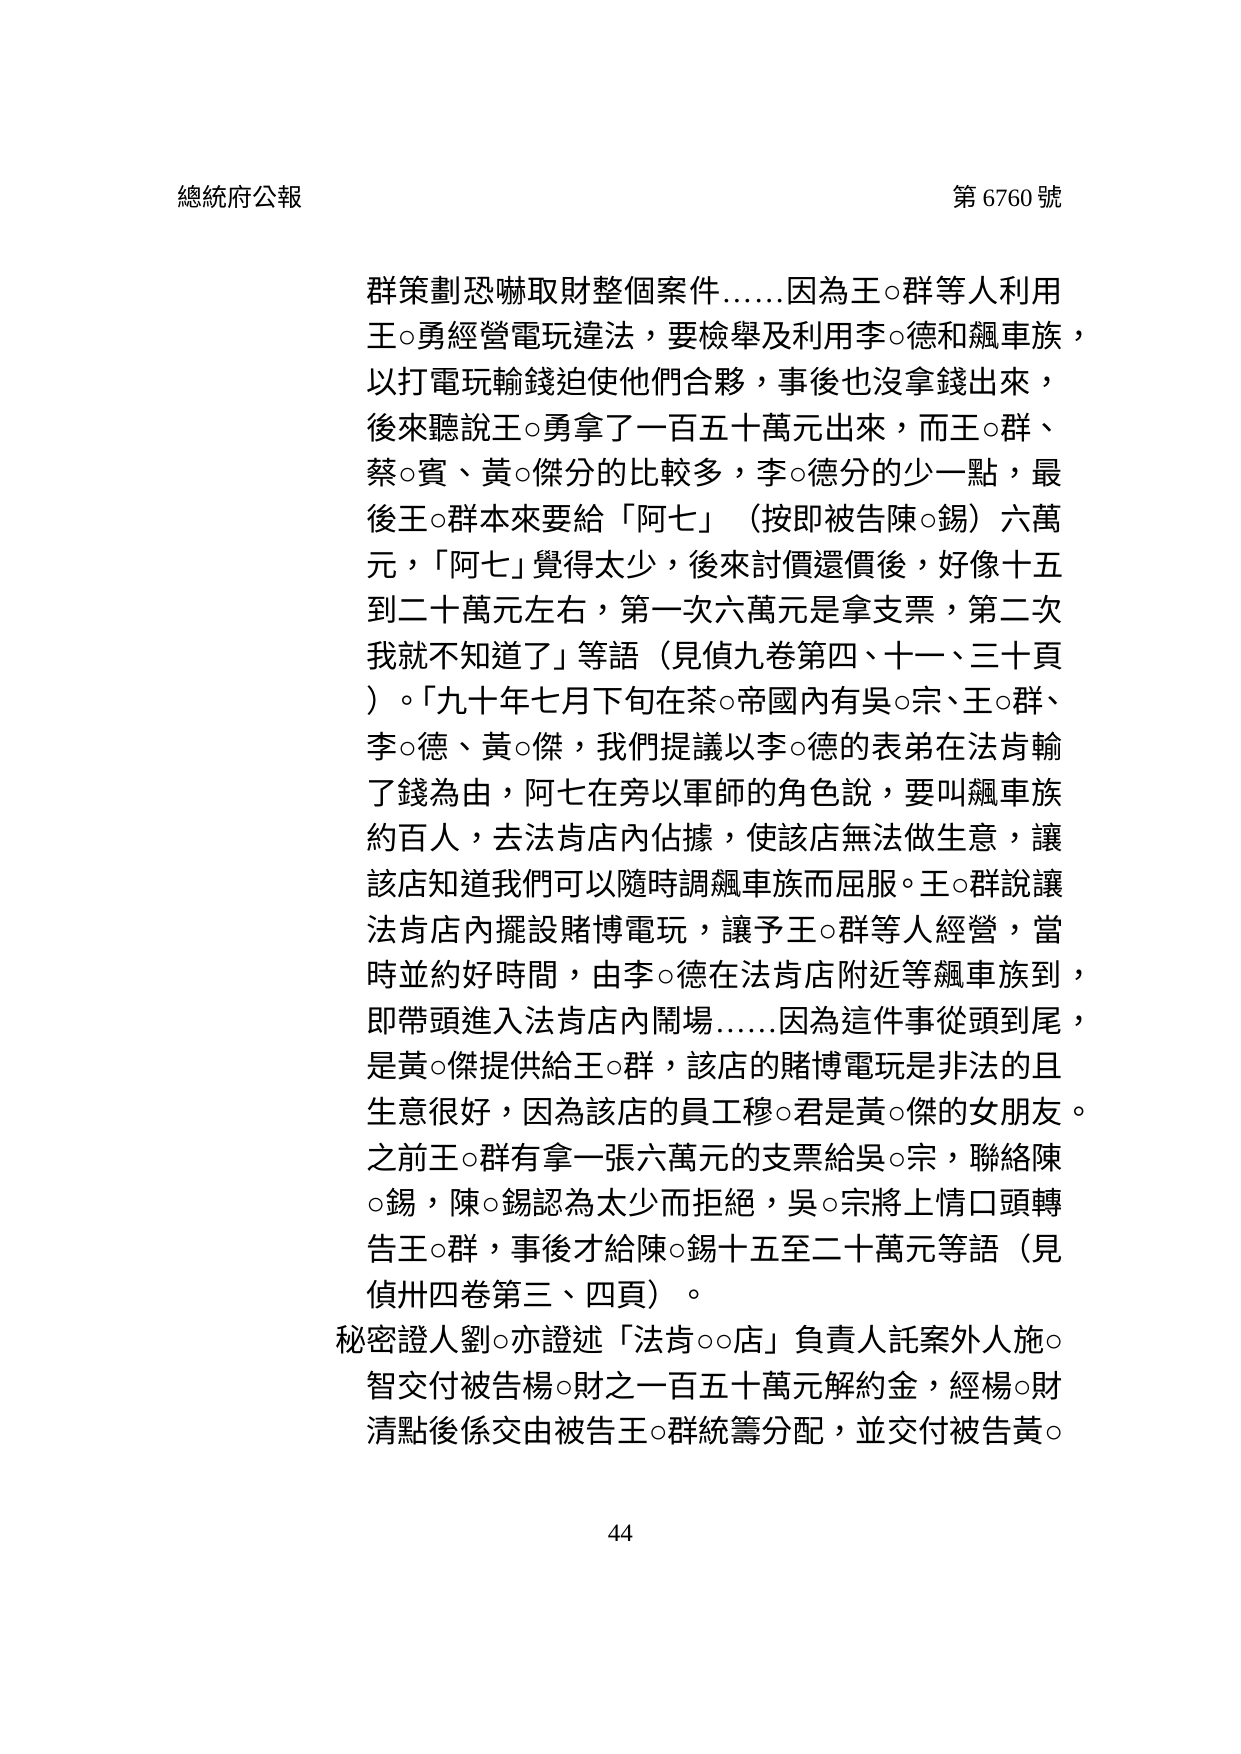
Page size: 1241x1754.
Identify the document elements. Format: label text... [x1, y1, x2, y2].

text 秘密證人林○於偵查中證述：「黃○傑因女友在法肯工作，知道法肯經營賭博電玩，就找王○群、蔡○賓商議，準備製造事端，就找李○德出面，藉口手下小弟賭輸幾十萬元，要法肯賠償，再由黃○傑出面，介紹法肯找王○群出來排解，據我所知，法肯賠了一、二百萬元，這些錢大部分被王○群、蔡○賓與黃○傑分掉……（法肯案是王○群、黃○傑、蔡○賓合謀？）是黃○傑提議，三人合作……（法肯案）據知黃○傑提供訊息，這家店生意不錯，告訴王○群，由王○群策劃恐嚇取財整個案件……因為王○群等人利用王○勇經營電玩違法，要檢舉及利用李○德和飆車族，以打電玩輸錢迫使他們合夥，事後也沒拿錢出來，後來聽說王○勇拿了一百五十萬元出來，而王○群、蔡○賓、黃○傑分的比較多，李○德分的少一點，最後王○群本來要給「阿七」（按即被告陳○錫）六萬元，「阿七」覺得太少，後來討價還價後，好像十五到二十萬元左右，第一次六萬元是拿支票，第二次我就不知道了」等語（見偵九卷第四、十一、三十頁）。「九十年七月下旬在茶○帝國內有吳○宗、王○群、李○德、黃○傑，我們提議以李○德的表弟在法肯輸了錢為由，阿七在旁以軍師的角色說，要叫飆車族約百人，去法肯店內佔據，使該店無法做生意，讓該店知道我們可以隨時調飆車族而屈服。王○群說讓法肯店內擺設賭博電玩，讓予王○群等人經營，當時並約好時間，由李○德在法肯店附近等飆車族到，即帶頭進入法肯店內鬧場……因為這件事從頭到尾，是黃○傑提供給王○群，該店的賭博電玩是非法的且生意很好，因為該店的員工穆○君是黃○傑的女朋友。之前王○群有拿一張六萬元的支票給吳○宗，聯絡陳○錫，陳○錫認為太少而拒絕，吳○宗將上情口頭轉告王○群，事後才給陳○錫十五至二十萬元等語（見偵卅四卷第三、四頁）。 [335, 266, 1063, 1315]
text 秘密證人劉○亦證述「法肯○○店」負責人託案外人施○智交付被告楊○財之一百五十萬元解約金，經楊○財清點後係交由被告王○群統籌分配，並交付被告黃○傑將其中部分款項匯至國外予被告蔡○賓，且被告王○群並曾交待被告蔡○賓轉告被告黃○傑就李○德率眾前往「法肯○○店」成功店滋事乙節裝傻不要多嘴等語（見偵九卷第四二、五二、五四頁）；「（陳○錫）他曾受王○群、李○德之邀去糾集非台南市的飆車族去法肯商家砸店，當天九十年七月二十八日騷擾法肯商家的非法所得分配，陳○錫已拿到「走路工的代價」（每人五百元，約十多萬元），我知道這事情是因他、李○德、跟他召集飆車族之初，錢已經花出去了……因為陳○錫在人手要出發至法肯○○場之前，就先拿了一半的錢，事成之後又交另一半的錢，前後約十幾萬元。據了解吳○宗沒有能力召集飆車族，而且本身亦在經營地下錢莊……所以當天的飆車族都是由陳○錫召集交由李○德指揮……事後阿七的男子跟李○德、吳○宗說，法肯不法所得他還要分一份，事後由王○群分配款項，阿七也有拿到，但金額比例我不曉得……（李○德與法肯達成協議後拿到一百五十萬元，陳○錫有無參與分贓？）有，但金額不詳，是王○群出面同意的，李○德因阿七分的比他多而不滿等語（見偵卅四卷第二十、卅一至卅四頁）；該證人更於原審調查中指稱「法肯○○店」乙案即屬被告王○群「指示手下挑起糾紛，從中牟利」之具體個案（見原審筆錄卷四第一七一頁）。 [335, 1315, 1063, 1452]
